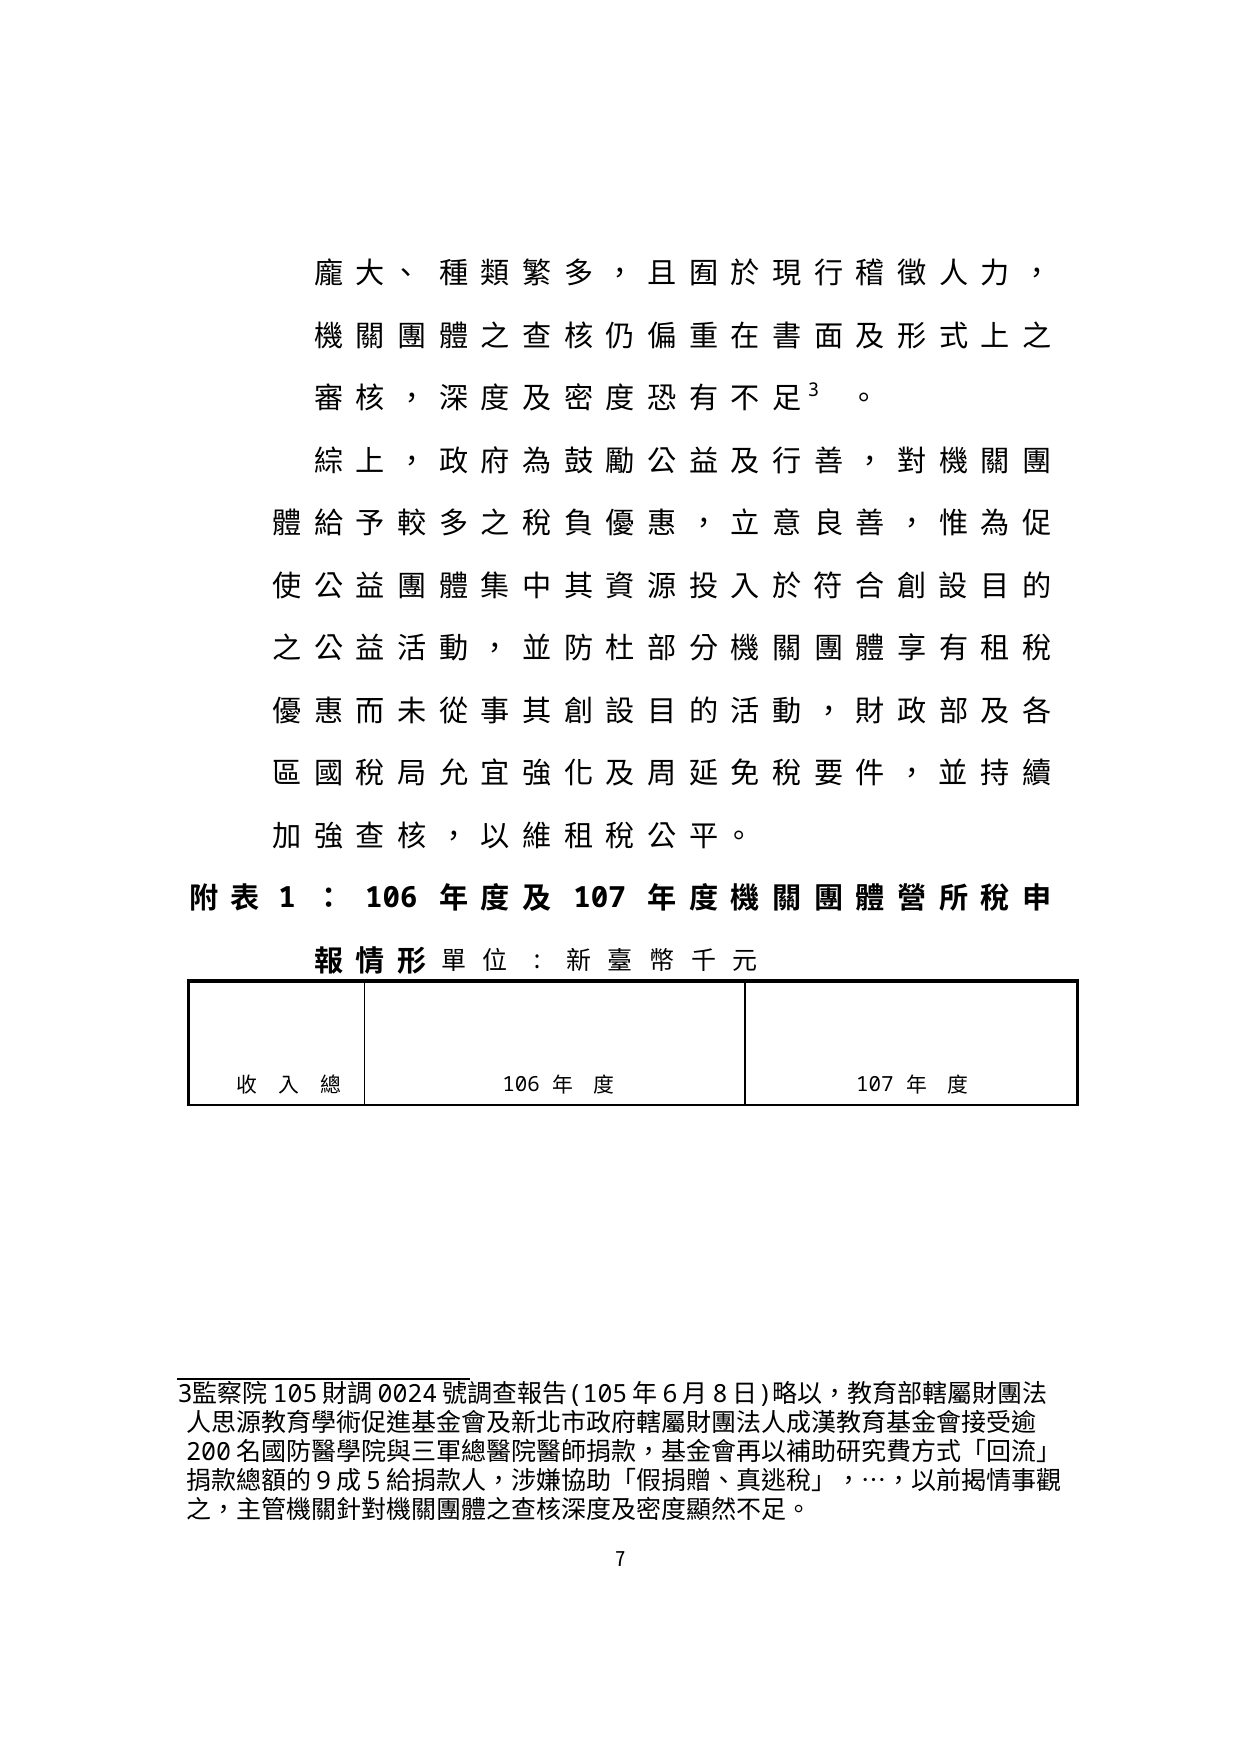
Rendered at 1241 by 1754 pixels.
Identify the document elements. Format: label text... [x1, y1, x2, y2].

table_header 收入總 [190, 983, 364, 1104]
table_header 107年度 [746, 983, 1076, 1104]
text 龐大、種類繁多，且囿於現行稽徵人力，機關團體之查核仍偏重在書面及形式上之審核，深度及密度恐有不足。 [271, 229, 1058, 417]
text 綜上，政府為鼓勵公益及行善，對機關團體給予較多之稅負優惠，立意良善，惟為促使公益團體集中其資源投入於符合創設目的之公益活動，並防杜部分機關團體享有租稅優惠而未從事其創設目的活動，財政部及各區國稅局允宜強化及周延免稅要件，並持續加強查核，以維租稅公平。 [242, 417, 1058, 854]
text 監察院105財調0024號調查報告(105年6月8日)略以，教育部轄屬財團法人思源教育學術促進基金會及新北市政府轄屬財團法人成漢教育基金會接受逾200名國防醫學院與三軍總醫院醫師捐款，基金會再以補助研究費方式「回流」捐款總額的9成5給捐款人，涉嫌協助「假捐贈、真逃稅」，…，以前揭情事觀之，主管機關針對機關團體之查核深度及密度顯然不足。 [177, 1379, 1063, 1525]
table_header 106年度 [365, 983, 744, 1104]
text 附表1：106年度及107年度機關團體營所稅申報情形單位:新臺幣千元 [177, 854, 1058, 979]
